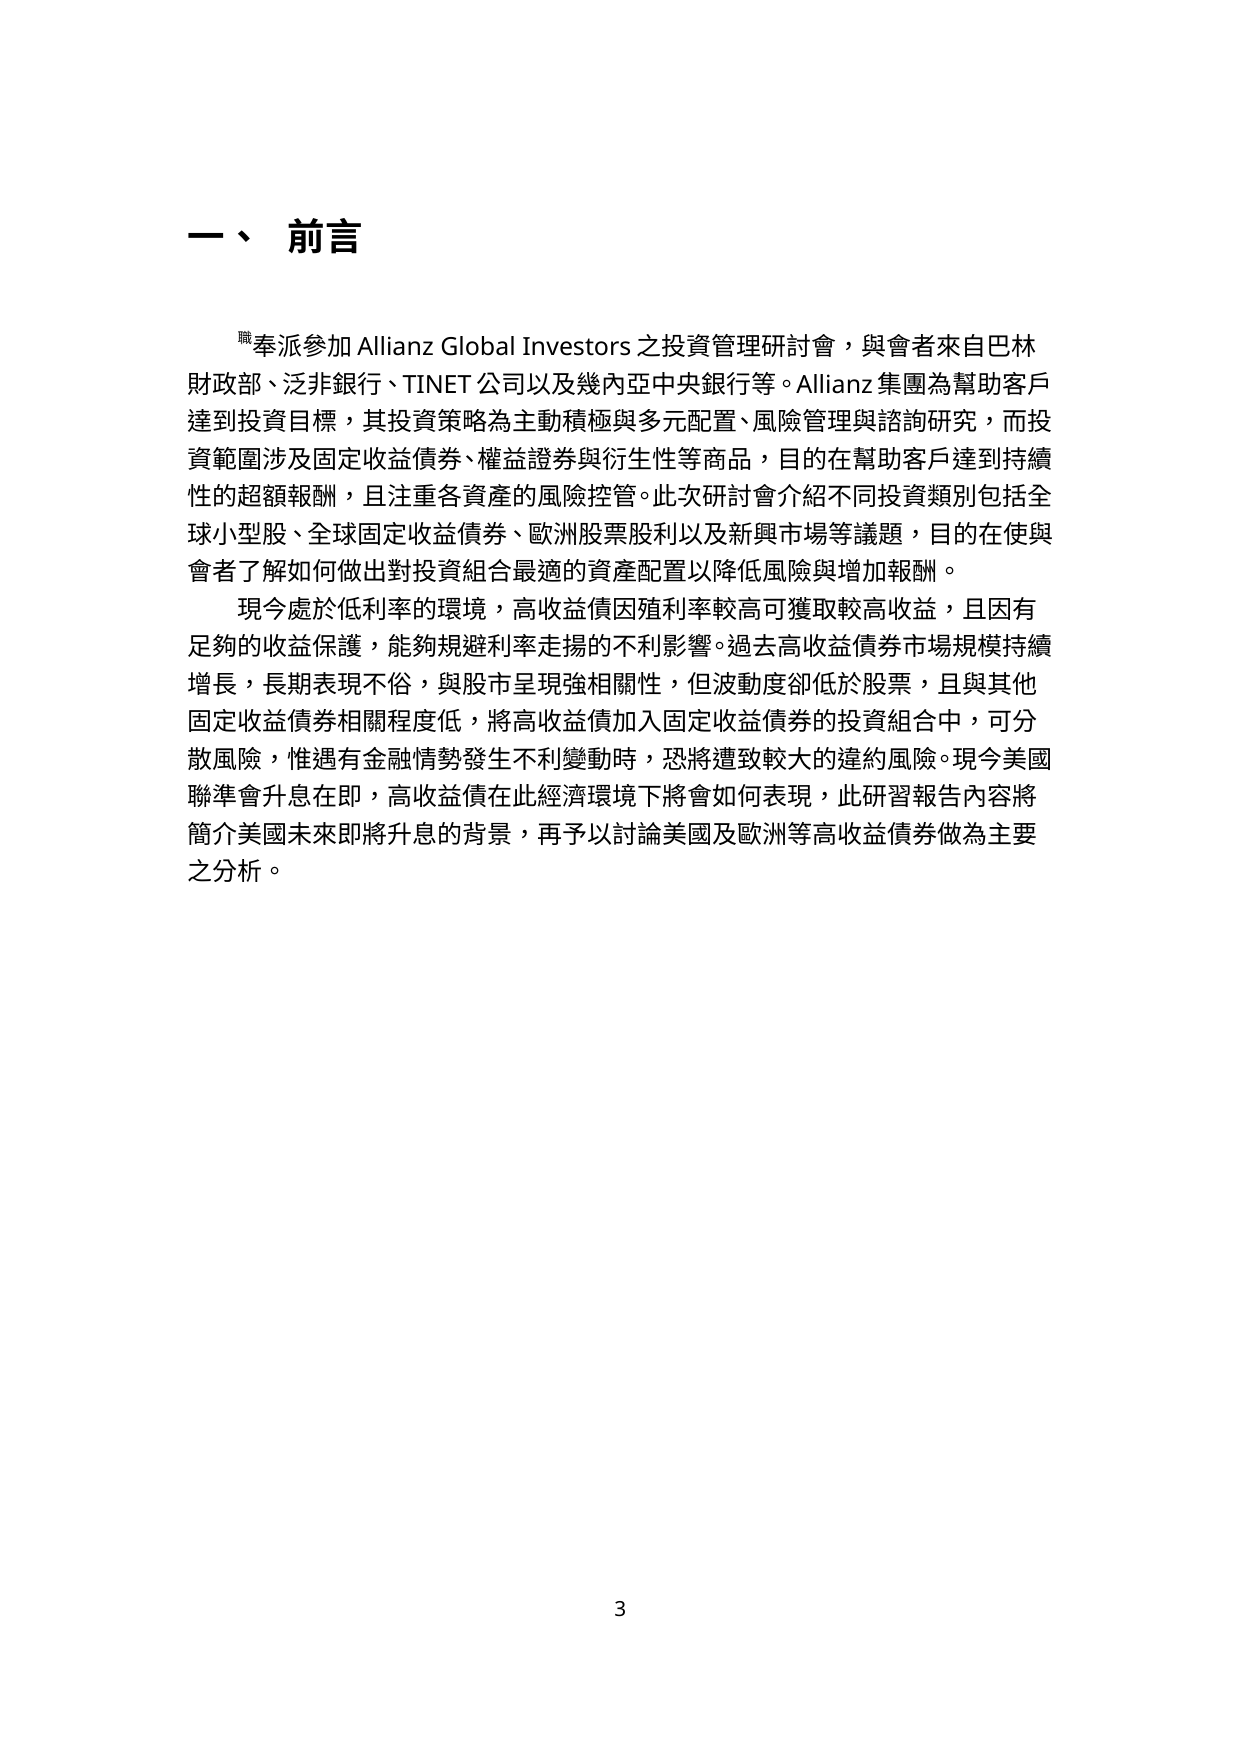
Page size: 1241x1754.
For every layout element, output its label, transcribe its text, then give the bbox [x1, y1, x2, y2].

subtitle 前言 [187, 197, 1053, 272]
text 現今處於低利率的環境，高收益債因殖利率較高可獲取較高收益，且因有足夠的收益保護，能夠規避利率走揚的不利影響。過去高收益債券市場規模持續增長，長期表現不俗，與股市呈現強相關性，但波動度卻低於股票，且與其他固定收益債券相關程度低，將高收益債加入固定收益債券的投資組合中，可分散風險，惟遇有金融情勢發生不利變動時，恐將遭致較大的違約風險。現今美國聯準會升息在即，高收益債在此經濟環境下將會如何表現，此研習報告內容將簡介美國未來即將升息的背景，再予以討論美國及歐洲等高收益債券做為主要之分析。 [187, 589, 1053, 889]
text 職奉派參加Allianz Global Investors之投資管理研討會，與會者來自巴林財政部、泛非銀行、TINET公司以及幾內亞中央銀行等。Allianz集團為幫助客戶達到投資目標，其投資策略為主動積極與多元配置、風險管理與諮詢研究，而投資範圍涉及固定收益債券、權益證券與衍生性等商品，目的在幫助客戶達到持續性的超額報酬，且注重各資產的風險控管。此次研討會介紹不同投資類別包括全球小型股、全球固定收益債券、歐洲股票股利以及新興市場等議題，目的在使與會者了解如何做出對投資組合最適的資產配置以降低風險與增加報酬。 [187, 326, 1053, 589]
